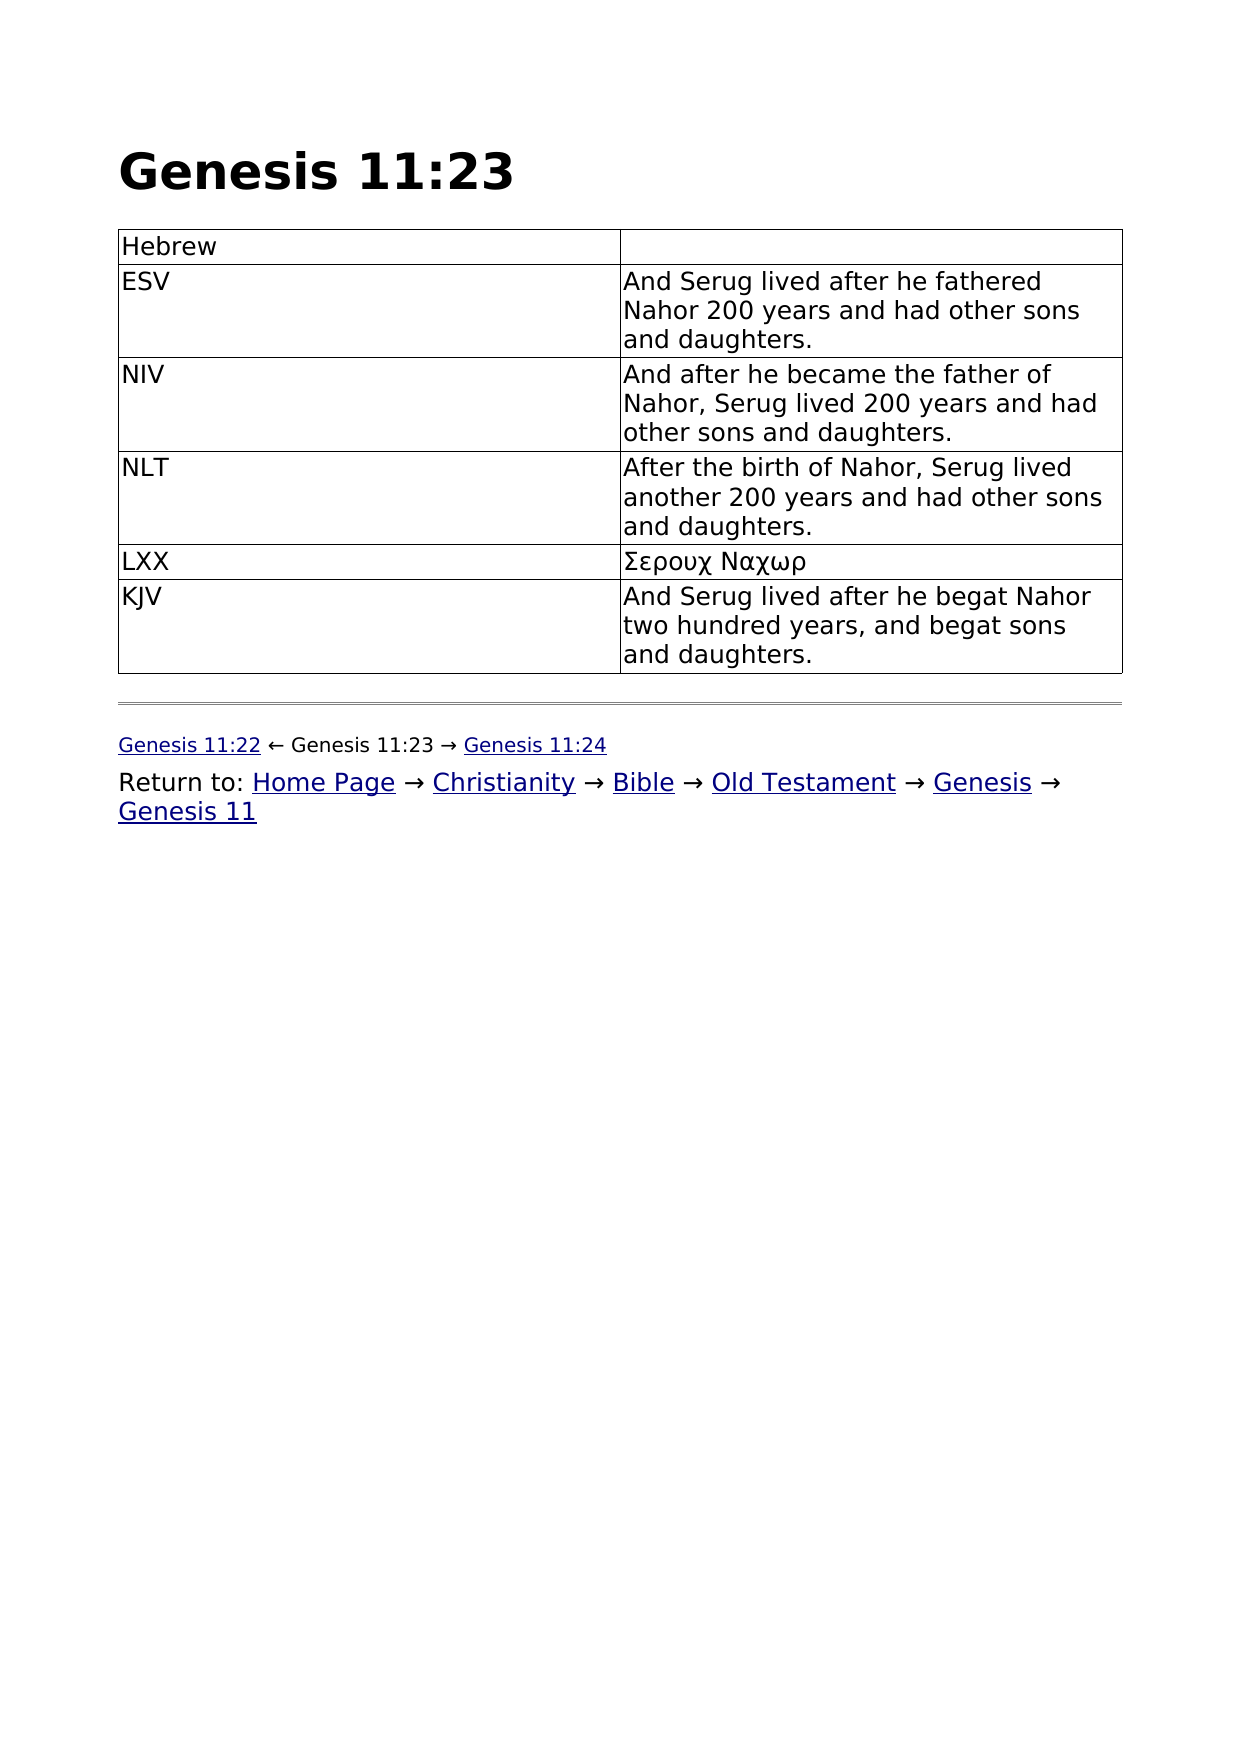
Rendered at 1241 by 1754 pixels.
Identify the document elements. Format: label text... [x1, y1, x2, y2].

table_cell And Serug lived after he fathered Nahor 200 years and had other sons and daughters. [621, 265, 1122, 357]
table_cell NIV [119, 358, 620, 451]
table_cell And Serug lived after he begat Nahor two hundred years, and begat sons and daughters. [621, 580, 1122, 673]
table_cell Σερουχ Ναχωρ [621, 545, 1122, 579]
table_cell LXX [119, 545, 620, 579]
text Genesis 11:22 ← Genesis 11:23 → Genesis 11:24 [118, 734, 1122, 768]
table_header Hebrew [119, 230, 620, 264]
table_header [621, 230, 1122, 264]
table_cell And after he became the father of Nahor, Serug lived 200 years and had other sons and daughters. [621, 358, 1122, 451]
table_cell NLT [119, 452, 620, 544]
subtitle Genesis 11:23 [118, 143, 1122, 201]
text Return to: Home Page → Christianity → Bible → Old Testament → Genesis → Genesis 11 [118, 768, 1122, 826]
table_cell ESV [119, 265, 620, 357]
table_cell After the birth of Nahor, Serug lived another 200 years and had other sons and daughters. [621, 452, 1122, 544]
table_cell KJV [119, 580, 620, 673]
